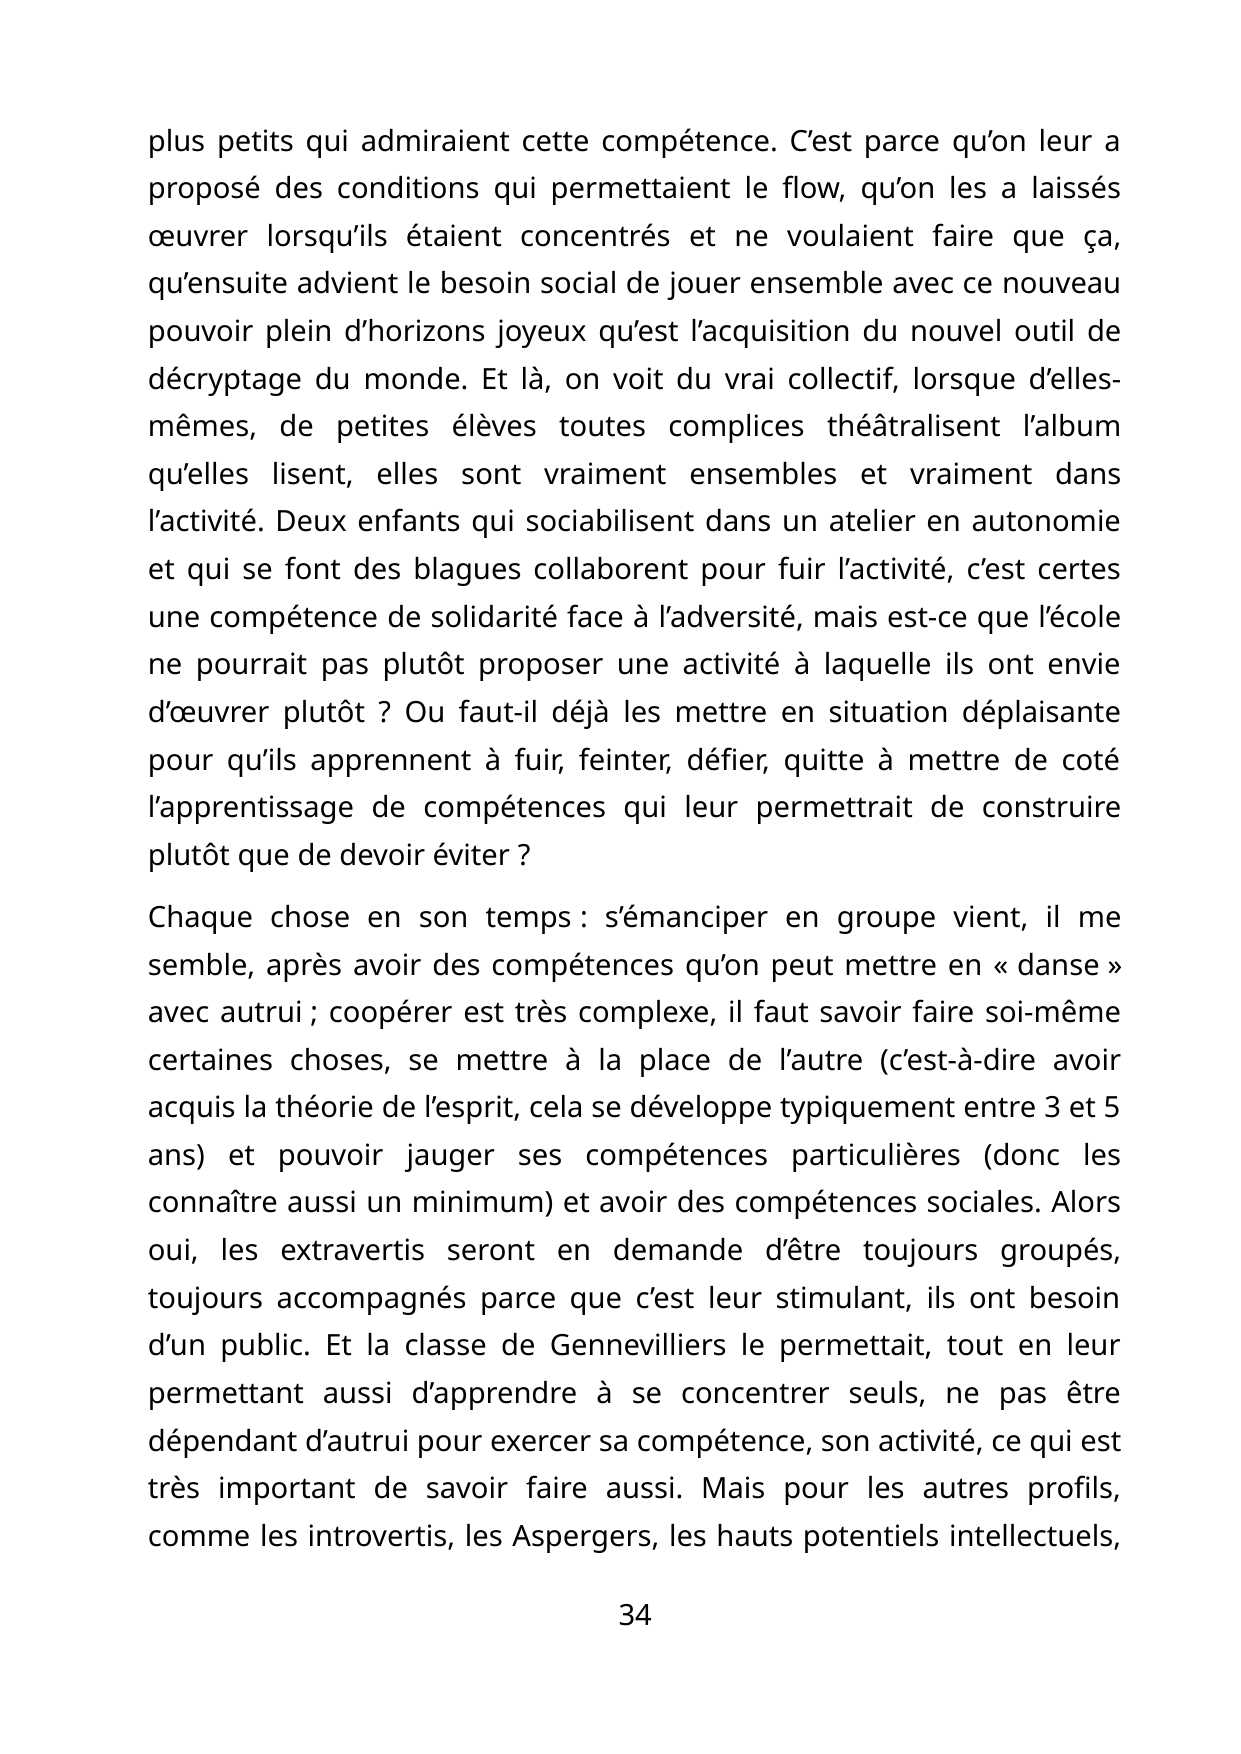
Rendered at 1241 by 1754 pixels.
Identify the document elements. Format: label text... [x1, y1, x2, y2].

text Chaque chose en son temps : s’émanciper en groupe vient, il me semble, après avoir des compétences qu’on peut mettre en « danse » avec autrui ; coopérer est très complexe, il faut savoir faire soi-même certaines choses, se mettre à la place de l’autre (c’est-à-dire avoir acquis la théorie de l’esprit, cela se développe typiquement entre 3 et 5 ans) et pouvoir jauger ses compétences particulières (donc les connaître aussi un minimum) et avoir des compétences sociales. Alors oui, les extravertis seront en demande d’être toujours groupés, toujours accompagnés parce que c’est leur stimulant, ils ont besoin d’un public. Et la classe de Gennevilliers le permettait, tout en leur permettant aussi d’apprendre à se concentrer seuls, ne pas être dépendant d’autrui pour exercer sa compétence, son activité, ce qui est très important de savoir faire aussi. Mais pour les autres profils, comme les introvertis, les Aspergers, les hauts potentiels intellectuels, [148, 896, 1122, 1555]
text plus petits qui admiraient cette compétence. C’est parce qu’on leur a proposé des conditions qui permettaient le flow, qu’on les a laissés œuvrer lorsqu’ils étaient concentrés et ne voulaient faire que ça, qu’ensuite advient le besoin social de jouer ensemble avec ce nouveau pouvoir plein d’horizons joyeux qu’est l’acquisition du nouvel outil de décryptage du monde. Et là, on voit du vrai collectif, lorsque d’elles-mêmes, de petites élèves toutes complices théâtralisent l’album qu’elles lisent, elles sont vraiment ensembles et vraiment dans l’activité. Deux enfants qui sociabilisent dans un atelier en autonomie et qui se font des blagues collaborent pour fuir l’activité, c’est certes une compétence de solidarité face à l’adversité, mais est-ce que l’école ne pourrait pas plutôt proposer une activité à laquelle ils ont envie d’œuvrer plutôt ? Ou faut-il déjà les mettre en situation déplaisante pour qu’ils apprennent à fuir, feinter, défier, quitte à mettre de coté l’apprentissage de compétences qui leur permettrait de construire plutôt que de devoir éviter ? [148, 120, 1122, 874]
